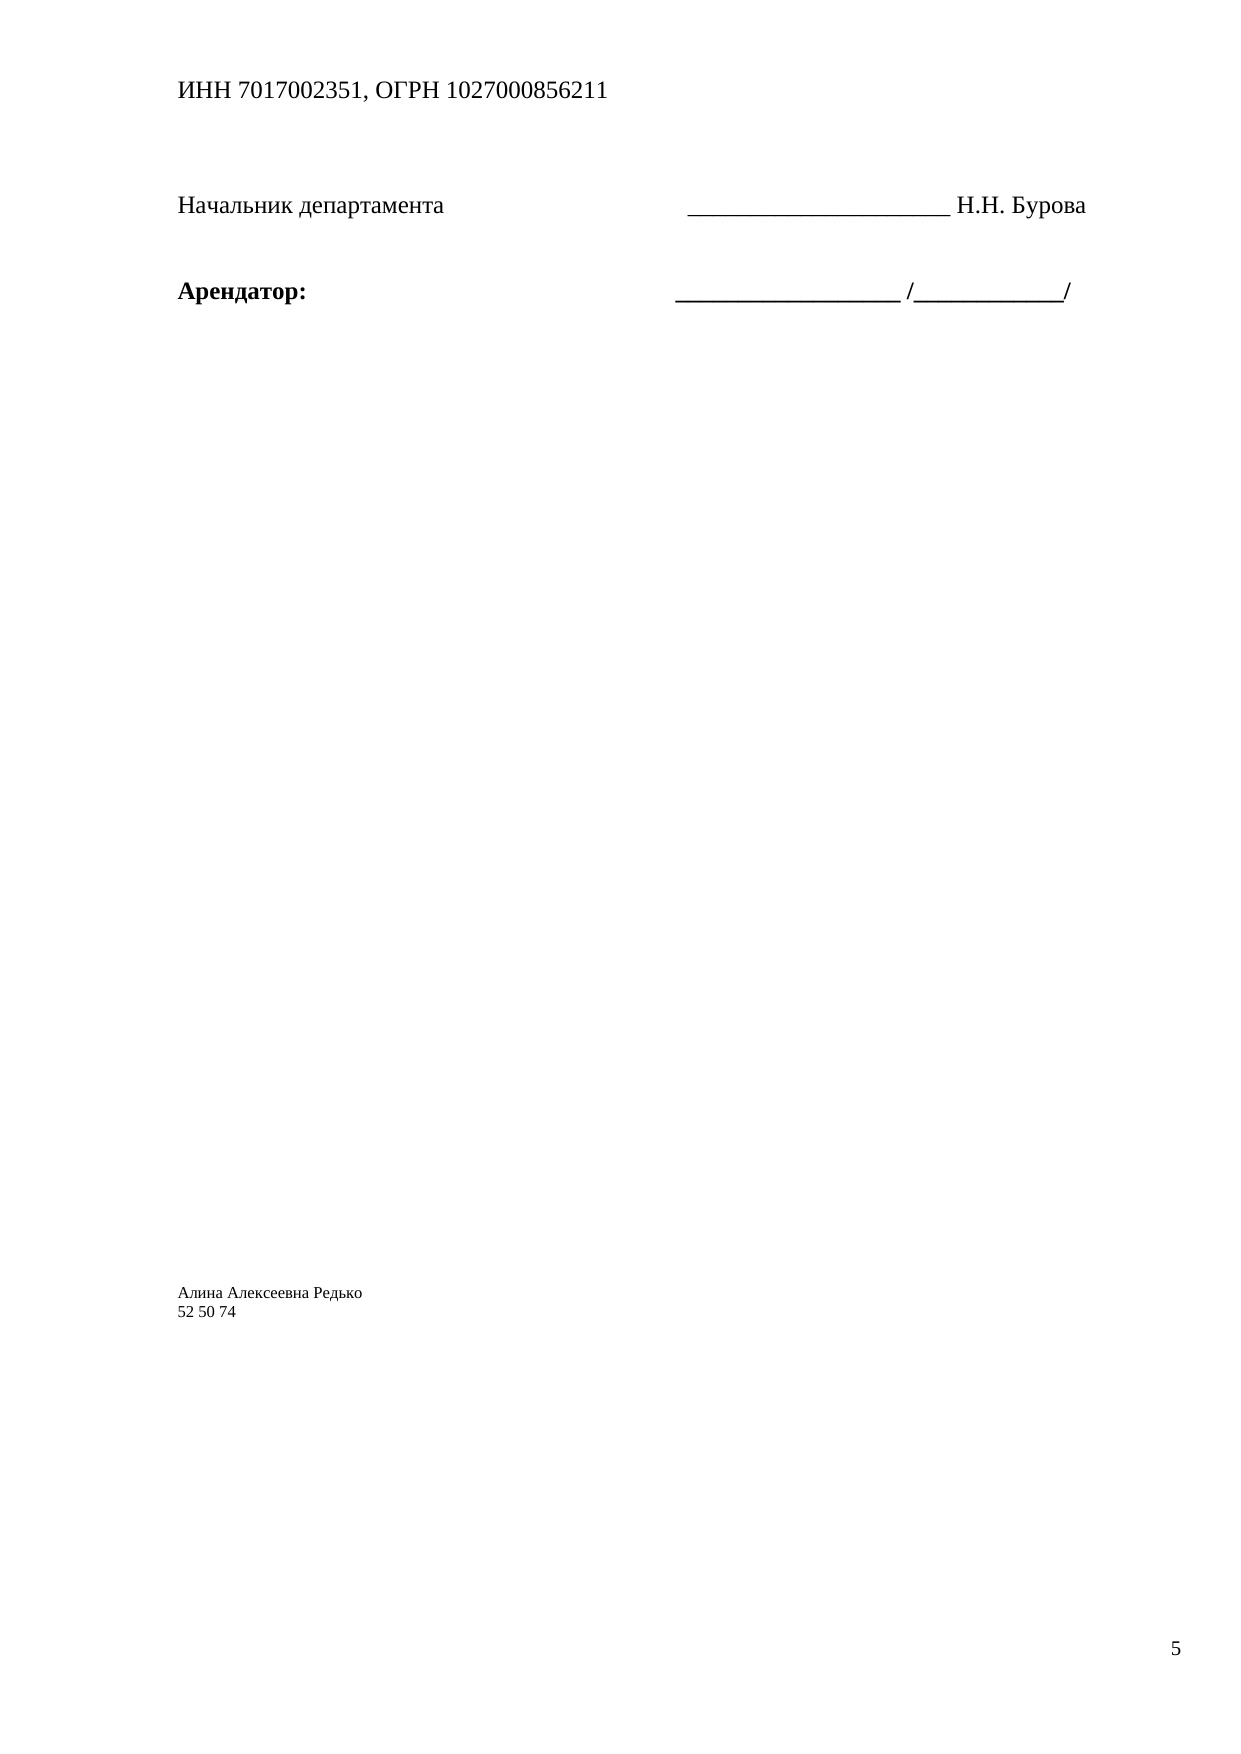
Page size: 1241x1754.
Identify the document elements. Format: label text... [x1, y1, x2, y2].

text Начальник департамента _____________________ Н.Н. Бурова [177, 190, 1181, 219]
text 52 50 74 [177, 1302, 1181, 1321]
text Алина Алексеевна Редько [177, 1282, 1181, 1302]
text Арендатор: __________________ /____________/ [177, 276, 1181, 305]
text ИНН 7017002351, ОГРН 1027000856211 [177, 75, 1181, 104]
